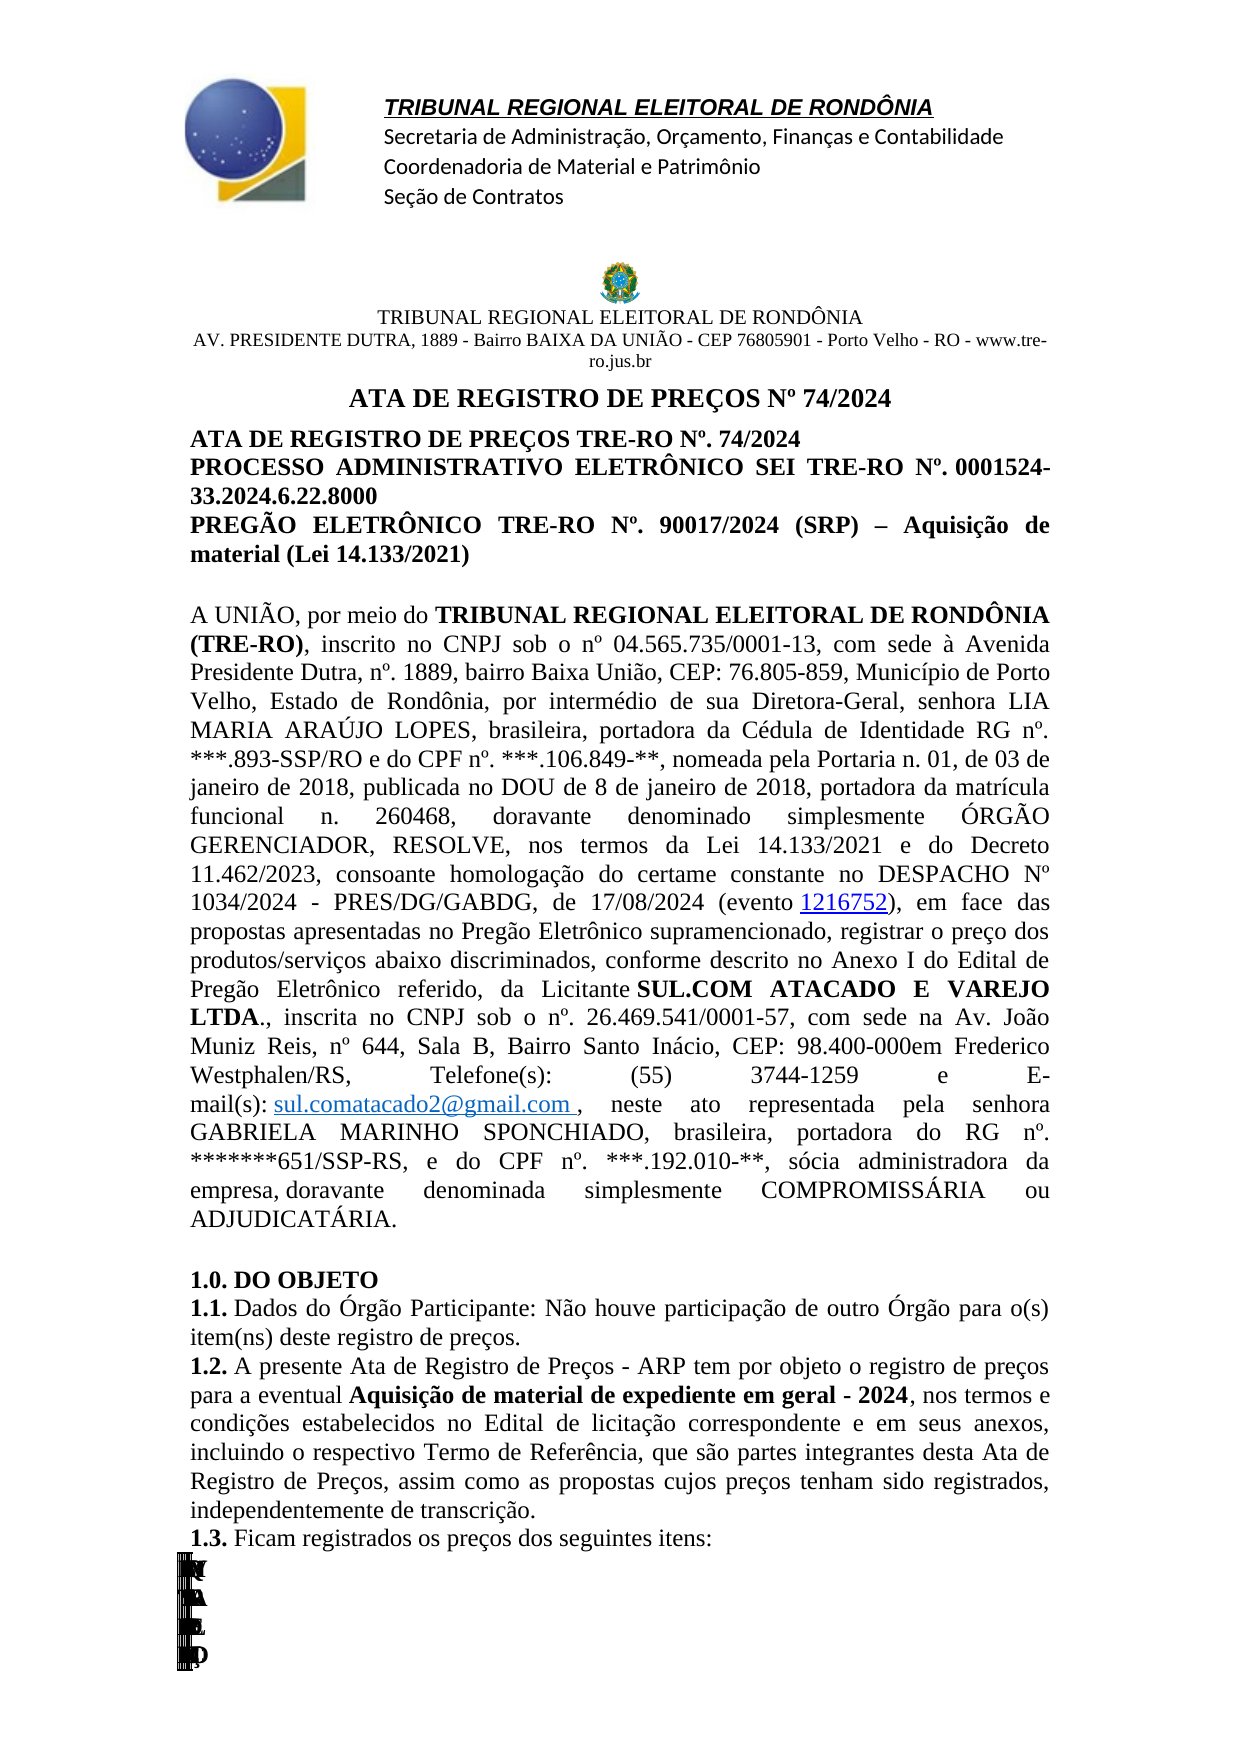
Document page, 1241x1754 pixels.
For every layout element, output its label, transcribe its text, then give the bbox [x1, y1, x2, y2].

text PREGÃO ELETRÔNICO TRE-RO Nº. 90017/2024 (SRP) – Aquisição de material (Lei 14.133/2021) [190, 510, 1051, 567]
text Ata de Registro de Preços Nº 74/2024 [177, 382, 1063, 413]
text 1.0. DO OBJETO [190, 1265, 1051, 1293]
text ATA DE REGISTRO DE PREÇOS TRE-RO Nº. 74/2024 [190, 424, 1051, 452]
text 1.3. Ficam registrados os preços dos seguintes itens: [190, 1523, 1051, 1552]
text 1.1. Dados do Órgão Participante: Não houve participação de outro Órgão para o(s) item(ns) deste registro de preços. [190, 1293, 1051, 1351]
text PROCESSO ADMINISTRATIVO ELETRÔNICO SEI TRE-RO Nº. 0001524-33.2024.6.22.8000 [190, 452, 1051, 510]
text A UNIÃO, por meio do TRIBUNAL REGIONAL ELEITORAL DE RONDÔNIA (TRE-RO), inscrito no CNPJ sob o nº 04.565.735/0001-13, com sede à Avenida Presidente Dutra, nº. 1889, bairro Baixa União, CEP: 76.805-859, Município de Porto Velho, Estado de Rondônia, por intermédio de sua Diretora-Geral, senhora LIA MARIA ARAÚJO LOPES, brasileira, portadora da Cédula de Identidade RG nº. ***.893-SSP/RO e do CPF nº. ***.106.849-**, nomeada pela Portaria n. 01, de 03 de janeiro de 2018, publicada no DOU de 8 de janeiro de 2018, portadora da matrícula funcional n. 260468, doravante denominado simplesmente ÓRGÃO GERENCIADOR, RESOLVE, nos termos da Lei 14.133/2021 e do Decreto 11.462/2023, consoante homologação do certame constante no DESPACHO Nº 1034/2024 - PRES/DG/GABDG, de 17/08/2024 (evento 1216752), em face das propostas apresentadas no Pregão Eletrônico supramencionado, registrar o preço dos produtos/serviços abaixo discriminados, conforme descrito no Anexo I do Edital de Pregão Eletrônico referido, da Licitante SUL.COM ATACADO E VAREJO LTDA., inscrita no CNPJ sob o nº. 26.469.541/0001-57, com sede na Av. João Muniz Reis, nº 644, Sala B, Bairro Santo Inácio, CEP: 98.400-000em Frederico Westphalen/RS, Telefone(s): (55) 3744-1259 e E-mail(s): sul.comatacado2@gmail.com , neste ato representada pela senhora GABRIELA MARINHO SPONCHIADO, brasileira, portadora do RG nº. *******651/SSP-RS, e do CPF nº. ***.192.010-**, sócia administradora da empresa, doravante denominada simplesmente COMPROMISSÁRIA ou ADJUDICATÁRIA. [190, 600, 1051, 1232]
text AV. PRESIDENTE DUTRA, 1889 - Bairro BAIXA DA UNIÃO - CEP 76805901 - Porto Velho - RO - www.tre-ro.jus.br [177, 329, 1063, 372]
text TRIBUNAL REGIONAL ELEITORAL DE RONDÔNIA [177, 304, 1063, 329]
text 1.2. A presente Ata de Registro de Preços - ARP tem por objeto o registro de preços para a eventual Aquisição de material de expediente em geral - 2024, nos termos e condições estabelecidos no Edital de licitação correspondente e em seus anexos, incluindo o respectivo Termo de Referência, que são partes integrantes desta Ata de Registro de Preços, assim como as propostas cujos preços tenham sido registrados, independentemente de transcrição. [190, 1351, 1051, 1523]
